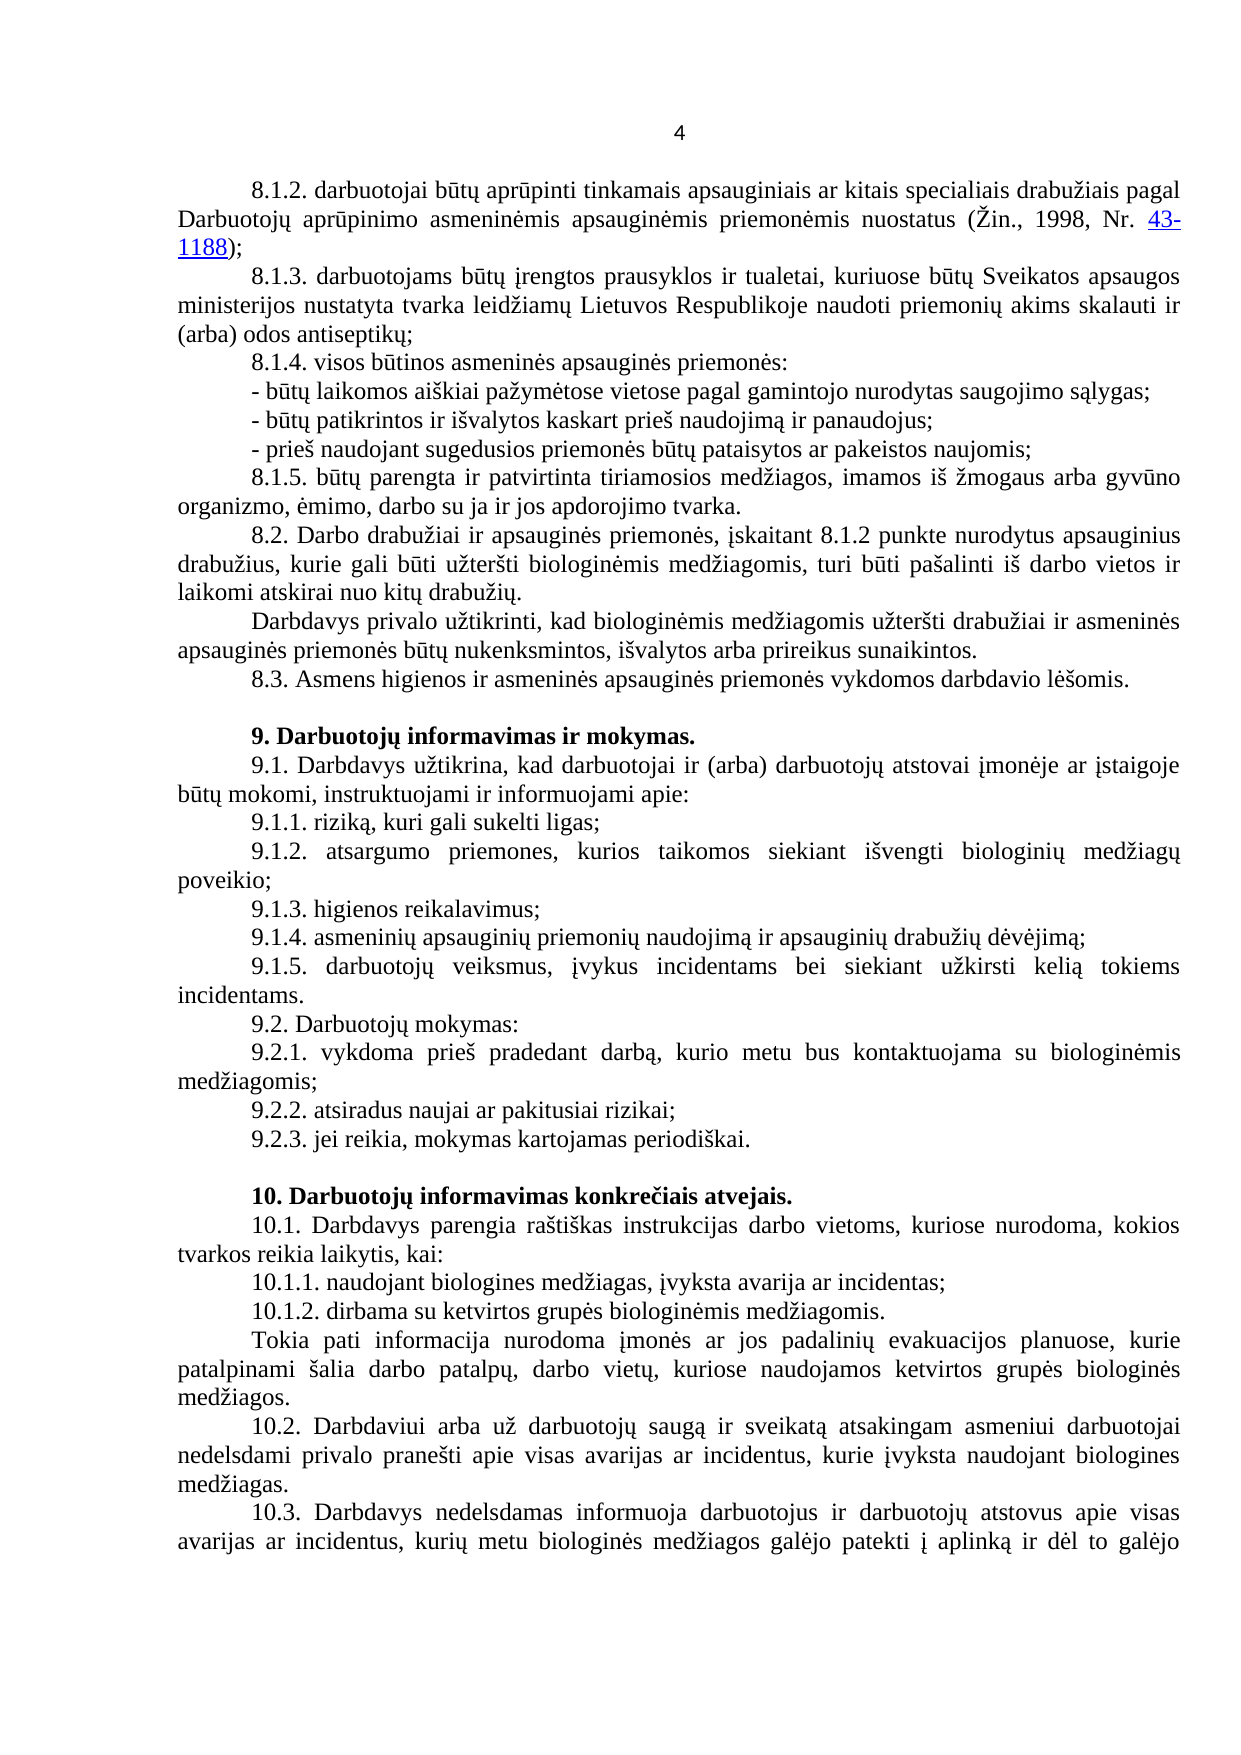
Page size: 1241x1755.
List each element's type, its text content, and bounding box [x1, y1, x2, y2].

text 9.1.3. higienos reikalavimus; [177, 894, 1181, 922]
text 10.2. Darbdaviui arba už darbuotojų saugą ir sveikatą atsakingam asmeniui darbuotojai nedelsdami privalo pranešti apie visas avarijas ar incidentus, kurie įvyksta naudojant biologines medžiagas. [177, 1411, 1181, 1497]
text 10.3. Darbdavys nedelsdamas informuoja darbuotojus ir darbuotojų atstovus apie visas avarijas ar incidentus, kurių metu biologinės medžiagos galėjo patekti į aplinką ir dėl to galėjo [177, 1497, 1181, 1555]
text 8.2. Darbo drabužiai ir apsauginės priemonės, įskaitant 8.1.2 punkte nurodytus apsauginius drabužius, kurie gali būti užteršti biologinėmis medžiagomis, turi būti pašalinti iš darbo vietos ir laikomi atskirai nuo kitų drabužių. [177, 520, 1181, 606]
text 9.1.5. darbuotojų veiksmus, įvykus incidentams bei siekiant užkirsti kelią tokiems incidentams. [177, 951, 1181, 1009]
text - būtų laikomos aiškiai pažymėtose vietose pagal gamintojo nurodytas saugojimo sąlygas; [177, 376, 1181, 405]
text 10. Darbuotojų informavimas konkrečiais atvejais. [177, 1181, 1181, 1210]
text Darbdavys privalo užtikrinti, kad biologinėmis medžiagomis užteršti drabužiai ir asmeninės apsauginės priemonės būtų nukenksmintos, išvalytos arba prireikus sunaikintos. [177, 606, 1181, 664]
text 9.1. Darbdavys užtikrina, kad darbuotojai ir (arba) darbuotojų atstovai įmonėje ar įstaigoje būtų mokomi, instruktuojami ir informuojami apie: [177, 750, 1181, 807]
text 9.2.3. jei reikia, mokymas kartojamas periodiškai. [177, 1124, 1181, 1152]
text 9. Darbuotojų informavimas ir mokymas. [177, 721, 1181, 750]
text 10.1.2. dirbama su ketvirtos grupės biologinėmis medžiagomis. [177, 1296, 1181, 1325]
text 9.1.4. asmeninių apsauginių priemonių naudojimą ir apsauginių drabužių dėvėjimą; [177, 922, 1181, 951]
text 9.2. Darbuotojų mokymas: [177, 1009, 1181, 1037]
text 10.1. Darbdavys parengia raštiškas instrukcijas darbo vietoms, kuriose nurodoma, kokios tvarkos reikia laikytis, kai: [177, 1210, 1181, 1267]
text 9.1.1. riziką, kuri gali sukelti ligas; [177, 807, 1181, 836]
text 9.1.2. atsargumo priemones, kurios taikomos siekiant išvengti biologinių medžiagų poveikio; [177, 836, 1181, 894]
text 8.1.2. darbuotojai būtų aprūpinti tinkamais apsauginiais ar kitais specialiais drabužiais pagal Darbuotojų aprūpinimo asmeninėmis apsauginėmis priemonėmis nuostatus (Žin., 1998, Nr. 43-1188); [177, 175, 1181, 261]
text 8.1.5. būtų parengta ir patvirtinta tiriamosios medžiagos, imamos iš žmogaus arba gyvūno organizmo, ėmimo, darbo su ja ir jos apdorojimo tvarka. [177, 462, 1181, 520]
text 8.1.3. darbuotojams būtų įrengtos prausyklos ir tualetai, kuriuose būtų Sveikatos apsaugos ministerijos nustatyta tvarka leidžiamų Lietuvos Respublikoje naudoti priemonių akims skalauti ir (arba) odos antiseptikų; [177, 261, 1181, 347]
text Tokia pati informacija nurodoma įmonės ar jos padalinių evakuacijos planuose, kurie patalpinami šalia darbo patalpų, darbo vietų, kuriose naudojamos ketvirtos grupės biologinės medžiagos. [177, 1325, 1181, 1411]
text 10.1.1. naudojant biologines medžiagas, įvyksta avarija ar incidentas; [177, 1267, 1181, 1296]
text - būtų patikrintos ir išvalytos kaskart prieš naudojimą ir panaudojus; [177, 405, 1181, 434]
text - prieš naudojant sugedusios priemonės būtų pataisytos ar pakeistos naujomis; [177, 434, 1181, 462]
text 8.1.4. visos būtinos asmeninės apsauginės priemonės: [177, 347, 1181, 376]
text 9.2.2. atsiradus naujai ar pakitusiai rizikai; [177, 1095, 1181, 1124]
text 8.3. Asmens higienos ir asmeninės apsauginės priemonės vykdomos darbdavio lėšomis. [177, 664, 1181, 692]
text 9.2.1. vykdoma prieš pradedant darbą, kurio metu bus kontaktuojama su biologinėmis medžiagomis; [177, 1037, 1181, 1095]
